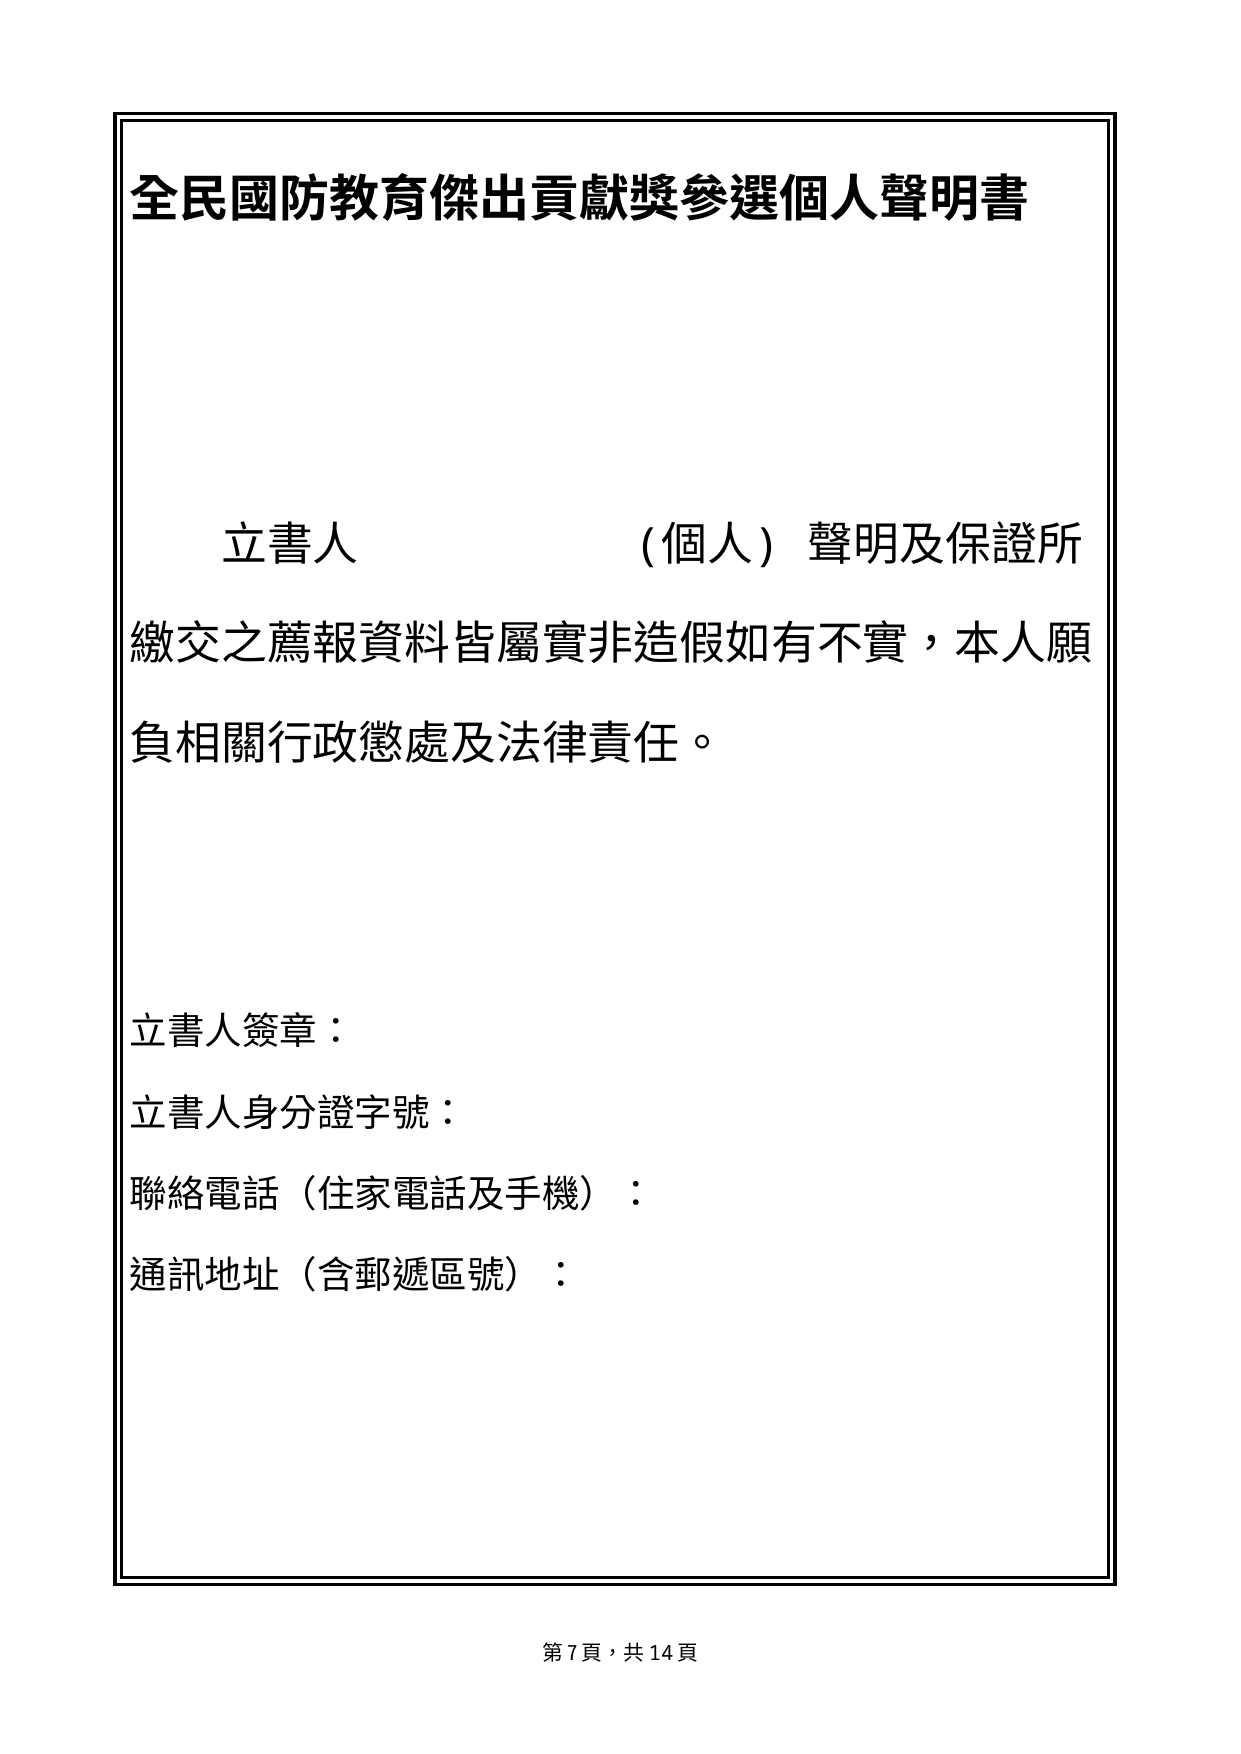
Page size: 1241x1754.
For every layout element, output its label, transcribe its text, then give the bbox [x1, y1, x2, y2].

table_header 全民國防教育傑出貢獻獎參選個人聲明書 立書人 (個人) 聲明及保證所繳交之薦報資料皆屬實非造假如有不實，本人願負相關行政懲處及法律責任。 立書人簽章： 立書人身分證字號： 聯絡電話（住家電話及手機）： 通訊地址（含郵遞區號）： [118, 115, 1112, 1576]
